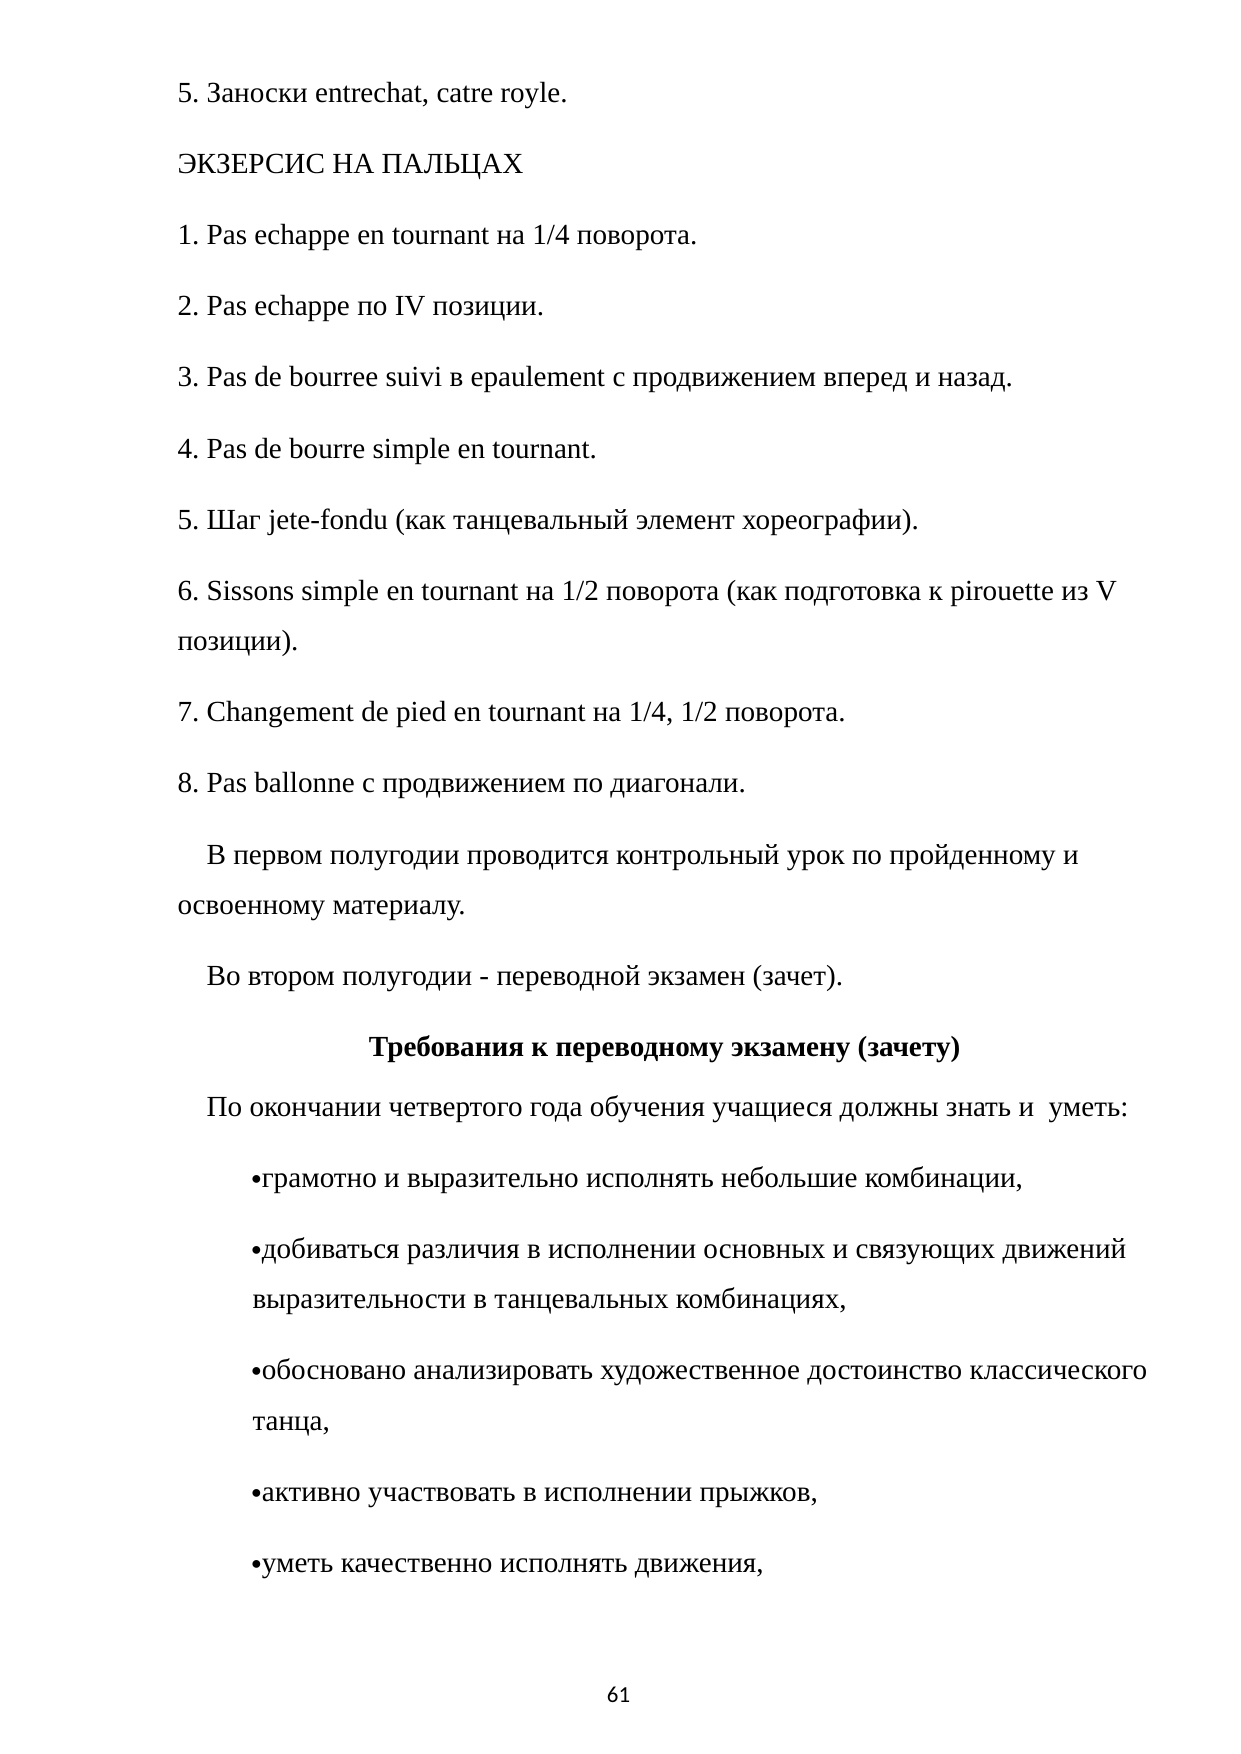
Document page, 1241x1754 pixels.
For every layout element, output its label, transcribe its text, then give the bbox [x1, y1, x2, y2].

text 3. Pаs de bоurreе suivi в epaulement с продвижением вперед и назад. [177, 359, 1152, 393]
text 1. Раs echappe en tournant на 1/4 поворота. [177, 217, 1152, 251]
text Во втором полугодии - переводной экзамен (зачет). [177, 958, 1152, 992]
text В первом полугодии проводится контрольный урок по пройденному и освоенному материалу. [177, 837, 1152, 921]
text 5. Шаг jete-fondu (как танцевальный элемент хореографии). [177, 502, 1152, 535]
text ЭКЗЕРСИС НА ПАЛЬЦАХ [177, 146, 1152, 180]
list добиваться различия в исполнении основных и связующих движений выразительности в танцевальных комбинациях, [252, 1231, 1152, 1315]
text 6. Sissons simple en tournant на 1/2 поворота (как подготовка к pirouette из V позиции). [177, 573, 1152, 657]
list грамотно и выразительно исполнять небольшие комбинации, [252, 1160, 1152, 1193]
text Требования к переводному экзамену (зачету) [177, 1029, 1152, 1063]
list активно участвовать в исполнении прыжков, [252, 1474, 1152, 1507]
text 7. Changement de pied en tournant на 1/4, 1/2 поворота. [177, 694, 1152, 728]
text 5. Заноски entrechat, catre royle. [177, 75, 1152, 108]
text 8. Pаs ballonne с продвижением по диагонали. [177, 766, 1152, 799]
text По окончании четвертого года обучения учащиеся должны знать и уметь: [177, 1089, 1152, 1122]
list уметь качественно исполнять движения, [252, 1545, 1152, 1579]
text 2. Pas echappe по IV позиции. [177, 288, 1152, 322]
text 4. Pas de bourre simple en tournant. [177, 431, 1152, 464]
list обосновано анализировать художественное достоинство классического танца, [252, 1352, 1152, 1436]
